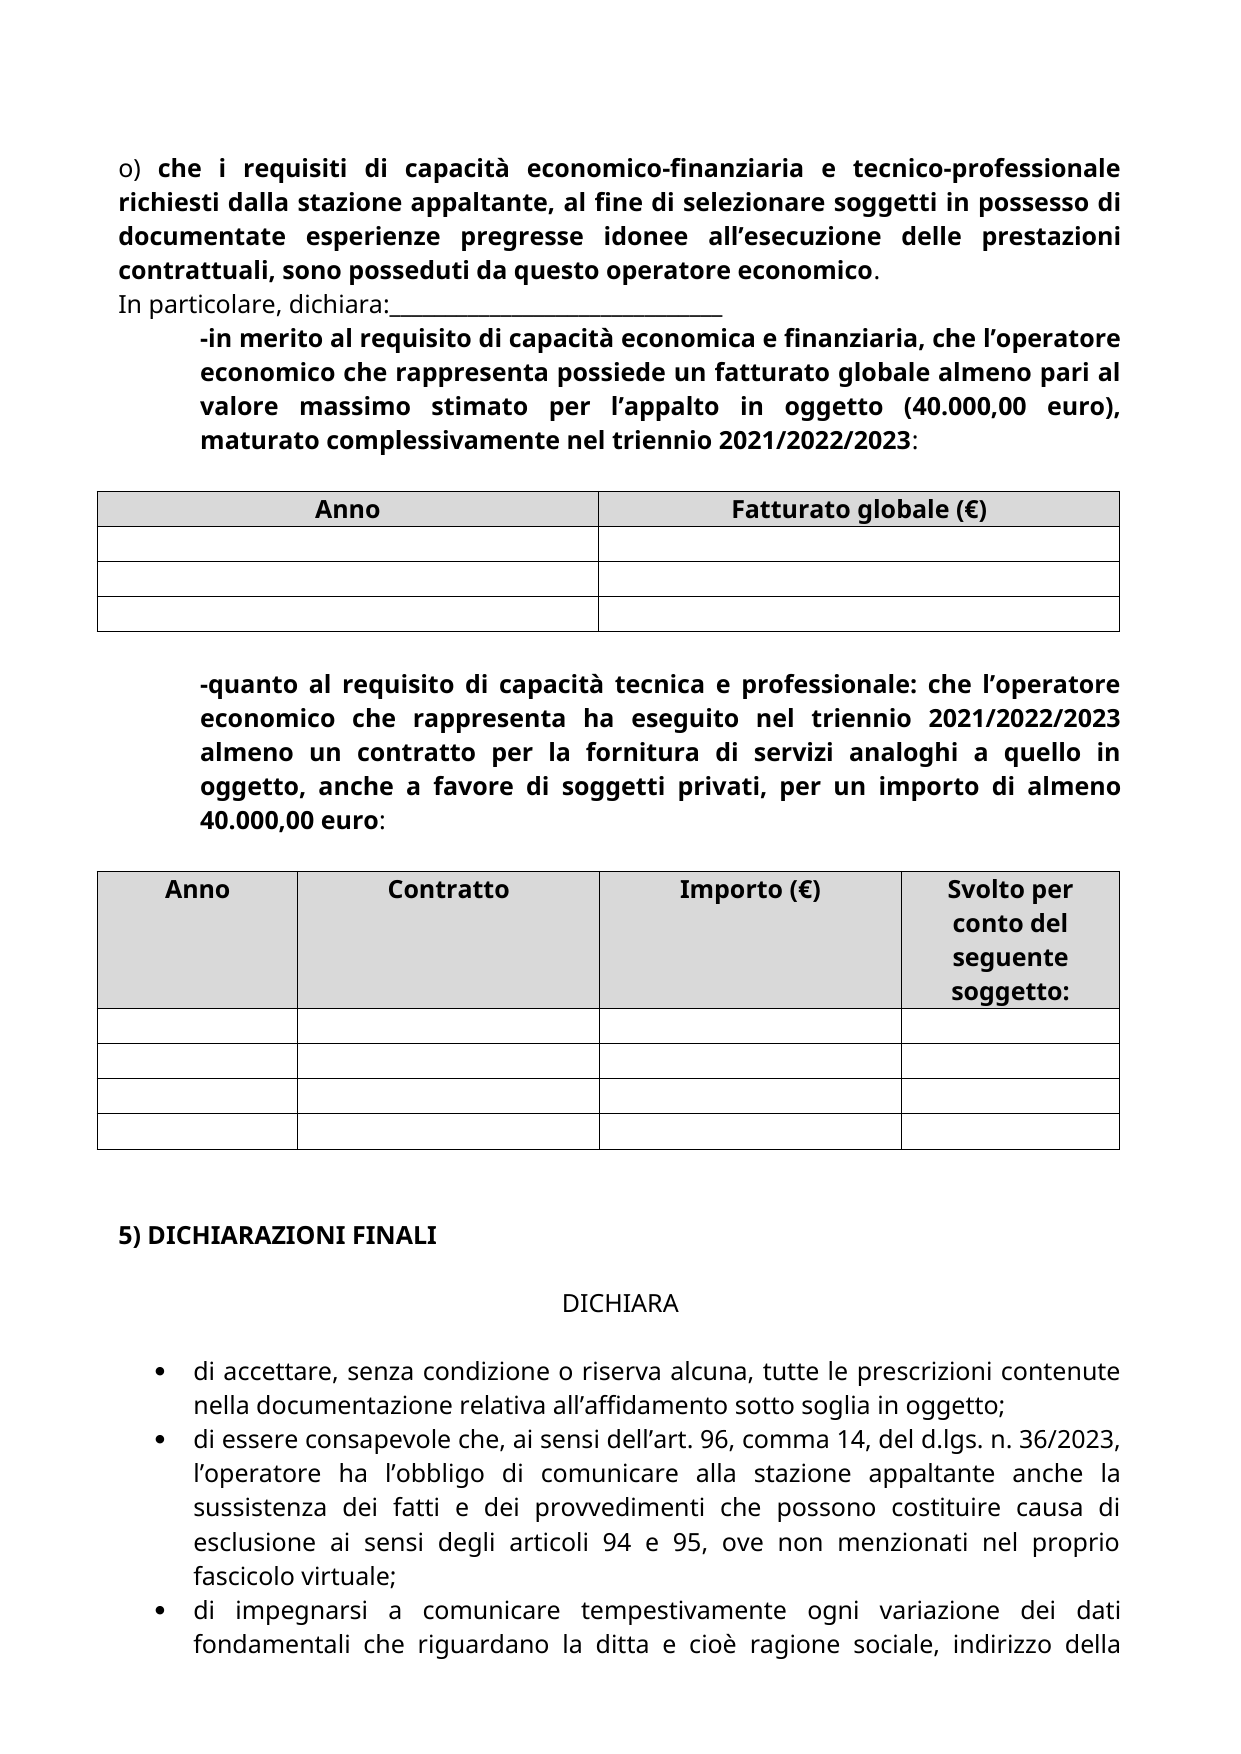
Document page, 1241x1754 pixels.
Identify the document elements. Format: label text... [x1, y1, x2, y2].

table_cell [600, 1009, 901, 1043]
table_header Fatturato globale (€) [599, 492, 1119, 526]
table_cell [98, 597, 598, 631]
table_header Anno [98, 492, 598, 526]
table_cell [902, 1079, 1119, 1113]
text -quanto al requisito di capacità tecnica e professionale: che l’operatore economico che rappresenta ha eseguito nel triennio 2021/2022/2023 almeno un contratto per la fornitura di servizi analoghi a quello in oggetto, anche a favore di soggetti privati, per un importo di almeno 40.000,00 euro: [200, 666, 1122, 837]
table_cell [298, 1009, 599, 1043]
table_cell [298, 1044, 599, 1078]
table_cell [98, 1044, 297, 1078]
table_cell [98, 1114, 297, 1148]
table_cell [98, 562, 598, 596]
table_cell [902, 1009, 1119, 1043]
text 5) DICHIARAZIONI FINALI [118, 1218, 1122, 1252]
text In particolare, dichiara:______________________________ [118, 286, 1122, 321]
table_cell [600, 1114, 901, 1148]
table_header Anno [98, 872, 297, 1008]
table_cell [600, 1079, 901, 1113]
table_cell [600, 1044, 901, 1078]
table_cell [599, 527, 1119, 561]
table_header Importo (€) [600, 872, 901, 1008]
text DICHIARA [118, 1286, 1122, 1320]
list di essere consapevole che, ai sensi dell’art. 96, comma 14, del d.lgs. n. 36/2023, l’operatore ha l’obbligo di comunicare alla stazione appaltante anche la sussistenza dei fatti e dei provvedimenti che possono costituire causa di esclusione ai sensi degli articoli 94 e 95, ove non menzionati nel proprio fascicolo virtuale; [156, 1422, 1122, 1592]
table_cell [599, 597, 1119, 631]
table_cell [599, 562, 1119, 596]
table_cell [902, 1044, 1119, 1078]
table_cell [298, 1079, 599, 1113]
table_cell [98, 1079, 297, 1113]
table_header Svolto per conto del seguente soggetto: [902, 872, 1119, 1008]
list di impegnarsi a comunicare tempestivamente ogni variazione dei dati fondamentali che riguardano la ditta e cioè ragione sociale, indirizzo della [156, 1592, 1122, 1660]
table_cell [298, 1114, 599, 1148]
table_header Contratto [298, 872, 599, 1008]
text -in merito al requisito di capacità economica e finanziaria, che l’operatore economico che rappresenta possiede un fatturato globale almeno pari al valore massimo stimato per l’appalto in oggetto (40.000,00 euro), maturato complessivamente nel triennio 2021/2022/2023: [200, 321, 1122, 457]
table_cell [98, 527, 598, 561]
table_cell [902, 1114, 1119, 1148]
text o) che i requisiti di capacità economico-finanziaria e tecnico-professionale richiesti dalla stazione appaltante, al fine di selezionare soggetti in possesso di documentate esperienze pregresse idonee all’esecuzione delle prestazioni contrattuali, sono posseduti da questo operatore economico. [118, 150, 1122, 286]
table_cell [98, 1009, 297, 1043]
list di accettare, senza condizione o riserva alcuna, tutte le prescrizioni contenute nella documentazione relativa all’affidamento sotto soglia in oggetto; [156, 1354, 1122, 1422]
